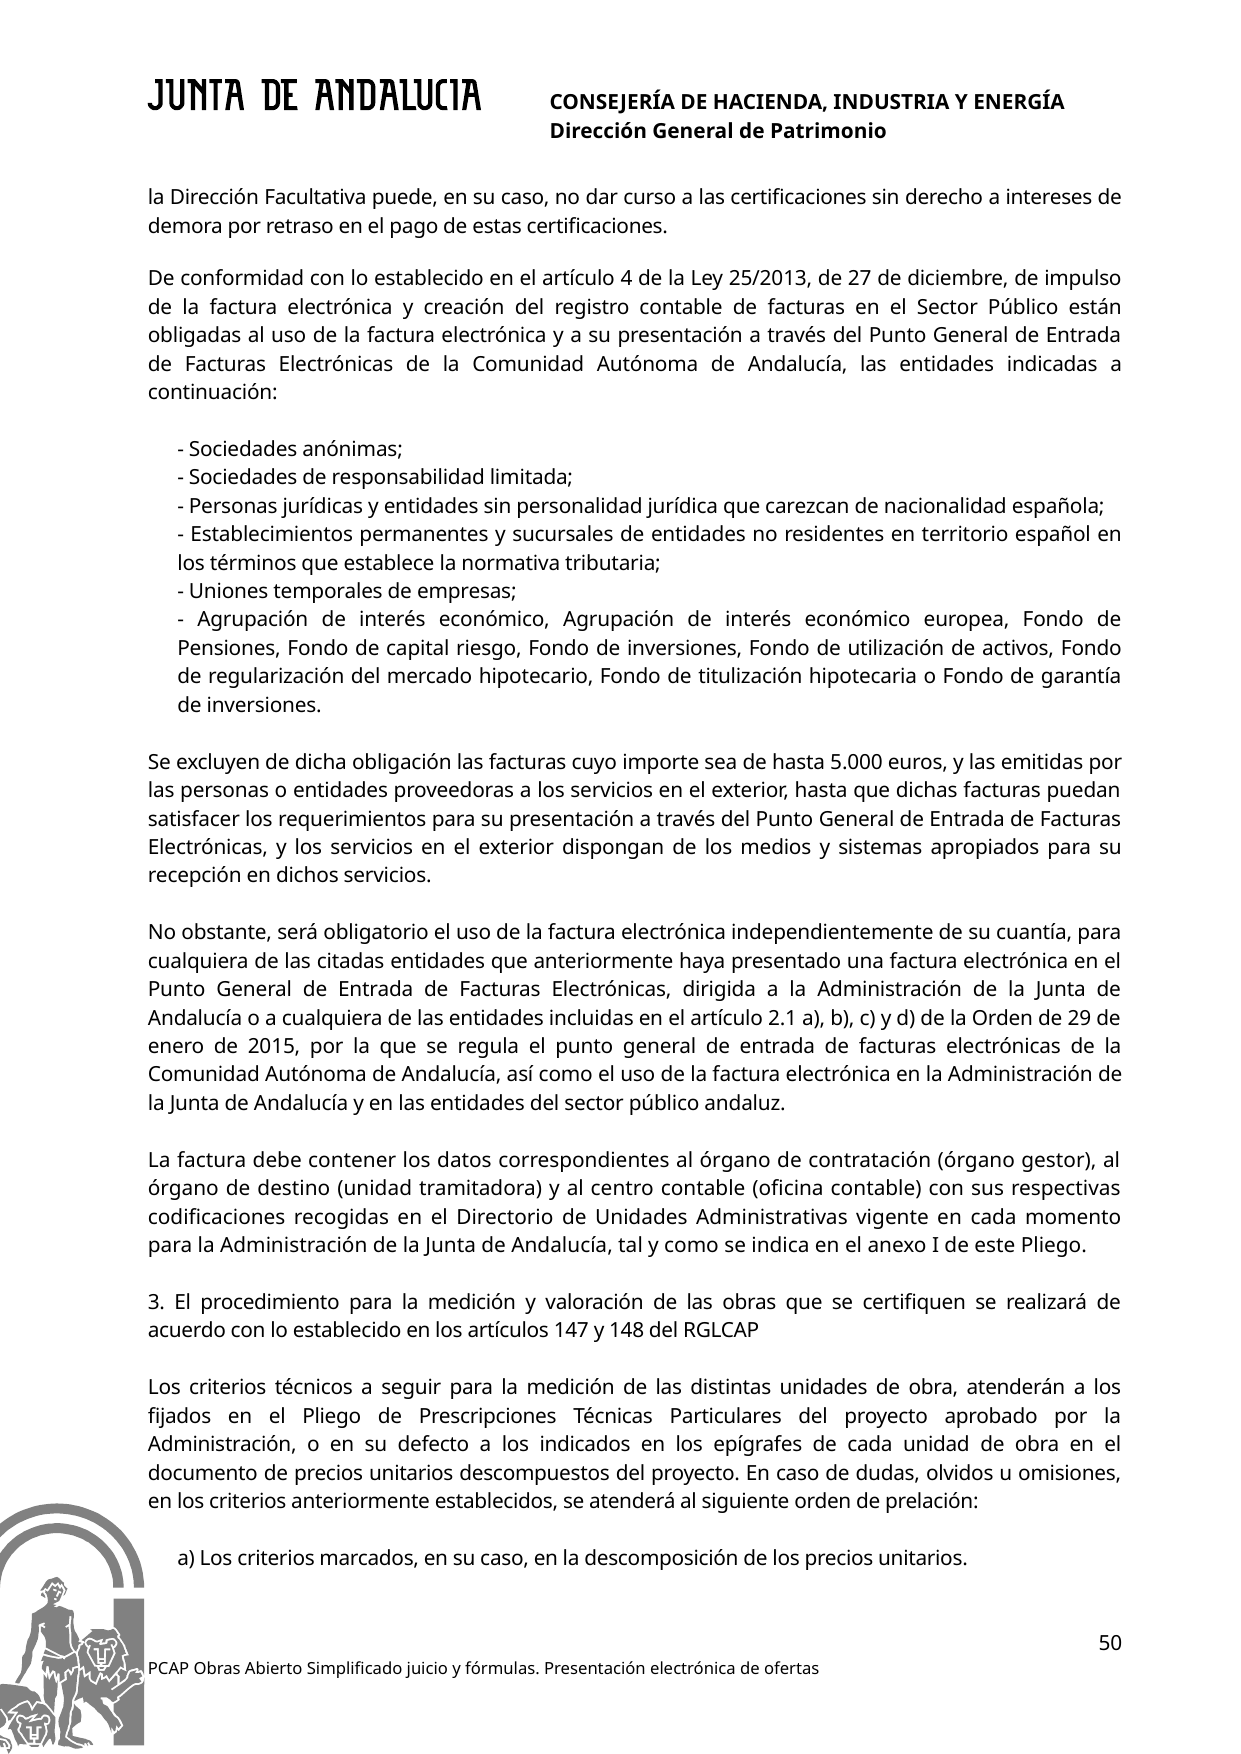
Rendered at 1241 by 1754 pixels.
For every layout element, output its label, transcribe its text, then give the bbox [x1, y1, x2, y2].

text - Personas jurídicas y entidades sin personalidad jurídica que carezcan de nacionalidad española; [177, 491, 1122, 519]
text 3. El procedimiento para la medición y valoración de las obras que se certifiquen se realizará de acuerdo con lo establecido en los artículos 147 y 148 del RGLCAP [148, 1287, 1122, 1344]
text a) Los criterios marcados, en su caso, en la descomposición de los precios unitarios. [177, 1543, 1122, 1571]
text - Sociedades de responsabilidad limitada; [177, 462, 1122, 491]
text - Agrupación de interés económico, Agrupación de interés económico europea, Fondo de Pensiones, Fondo de capital riesgo, Fondo de inversiones, Fondo de utilización de activos, Fondo de regularización del mercado hipotecario, Fondo de titulización hipotecaria o Fondo de garantía de inversiones. [177, 604, 1122, 718]
text Se excluyen de dicha obligación las facturas cuyo importe sea de hasta 5.000 euros, y las emitidas por las personas o entidades proveedoras a los servicios en el exterior, hasta que dichas facturas puedan satisfacer los requerimientos para su presentación a través del Punto General de Entrada de Facturas Electrónicas, y los servicios en el exterior dispongan de los medios y sistemas apropiados para su recepción en dichos servicios. [148, 747, 1122, 889]
text - Uniones temporales de empresas; [177, 576, 1122, 604]
text - Sociedades anónimas; [177, 434, 1122, 462]
text - Establecimientos permanentes y sucursales de entidades no residentes en territorio español en los términos que establece la normativa tributaria; [177, 519, 1122, 576]
text No obstante, será obligatorio el uso de la factura electrónica independientemente de su cuantía, para cualquiera de las citadas entidades que anteriormente haya presentado una factura electrónica en el Punto General de Entrada de Facturas Electrónicas, dirigida a la Administración de la Junta de Andalucía o a cualquiera de las entidades incluidas en el artículo 2.1 a), b), c) y d) de la Orden de 29 de enero de 2015, por la que se regula el punto general de entrada de facturas electrónicas de la Comunidad Autónoma de Andalucía, así como el uso de la factura electrónica en la Administración de la Junta de Andalucía y en las entidades del sector público andaluz. [148, 917, 1122, 1116]
text Los criterios técnicos a seguir para la medición de las distintas unidades de obra, atenderán a los fijados en el Pliego de Prescripciones Técnicas Particulares del proyecto aprobado por la Administración, o en su defecto a los indicados en los epígrafes de cada unidad de obra en el documento de precios unitarios descompuestos del proyecto. En caso de dudas, olvidos u omisiones, en los criterios anteriormente establecidos, se atenderá al siguiente orden de prelación: [148, 1372, 1122, 1514]
text la Dirección Facultativa puede, en su caso, no dar curso a las certificaciones sin derecho a intereses de demora por retraso en el pago de estas certificaciones. [148, 182, 1122, 239]
text La factura debe contener los datos correspondientes al órgano de contratación (órgano gestor), al órgano de destino (unidad tramitadora) y al centro contable (oficina contable) con sus respectivas codificaciones recogidas en el Directorio de Unidades Administrativas vigente en cada momento para la Administración de la Junta de Andalucía, tal y como se indica en el anexo I de este Pliego. [148, 1145, 1122, 1259]
text De conformidad con lo establecido en el artículo 4 de la Ley 25/2013, de 27 de diciembre, de impulso de la factura electrónica y creación del registro contable de facturas en el Sector Público están obligadas al uso de la factura electrónica y a su presentación a través del Punto General de Entrada de Facturas Electrónicas de la Comunidad Autónoma de Andalucía, las entidades indicadas a continuación: [148, 263, 1122, 406]
